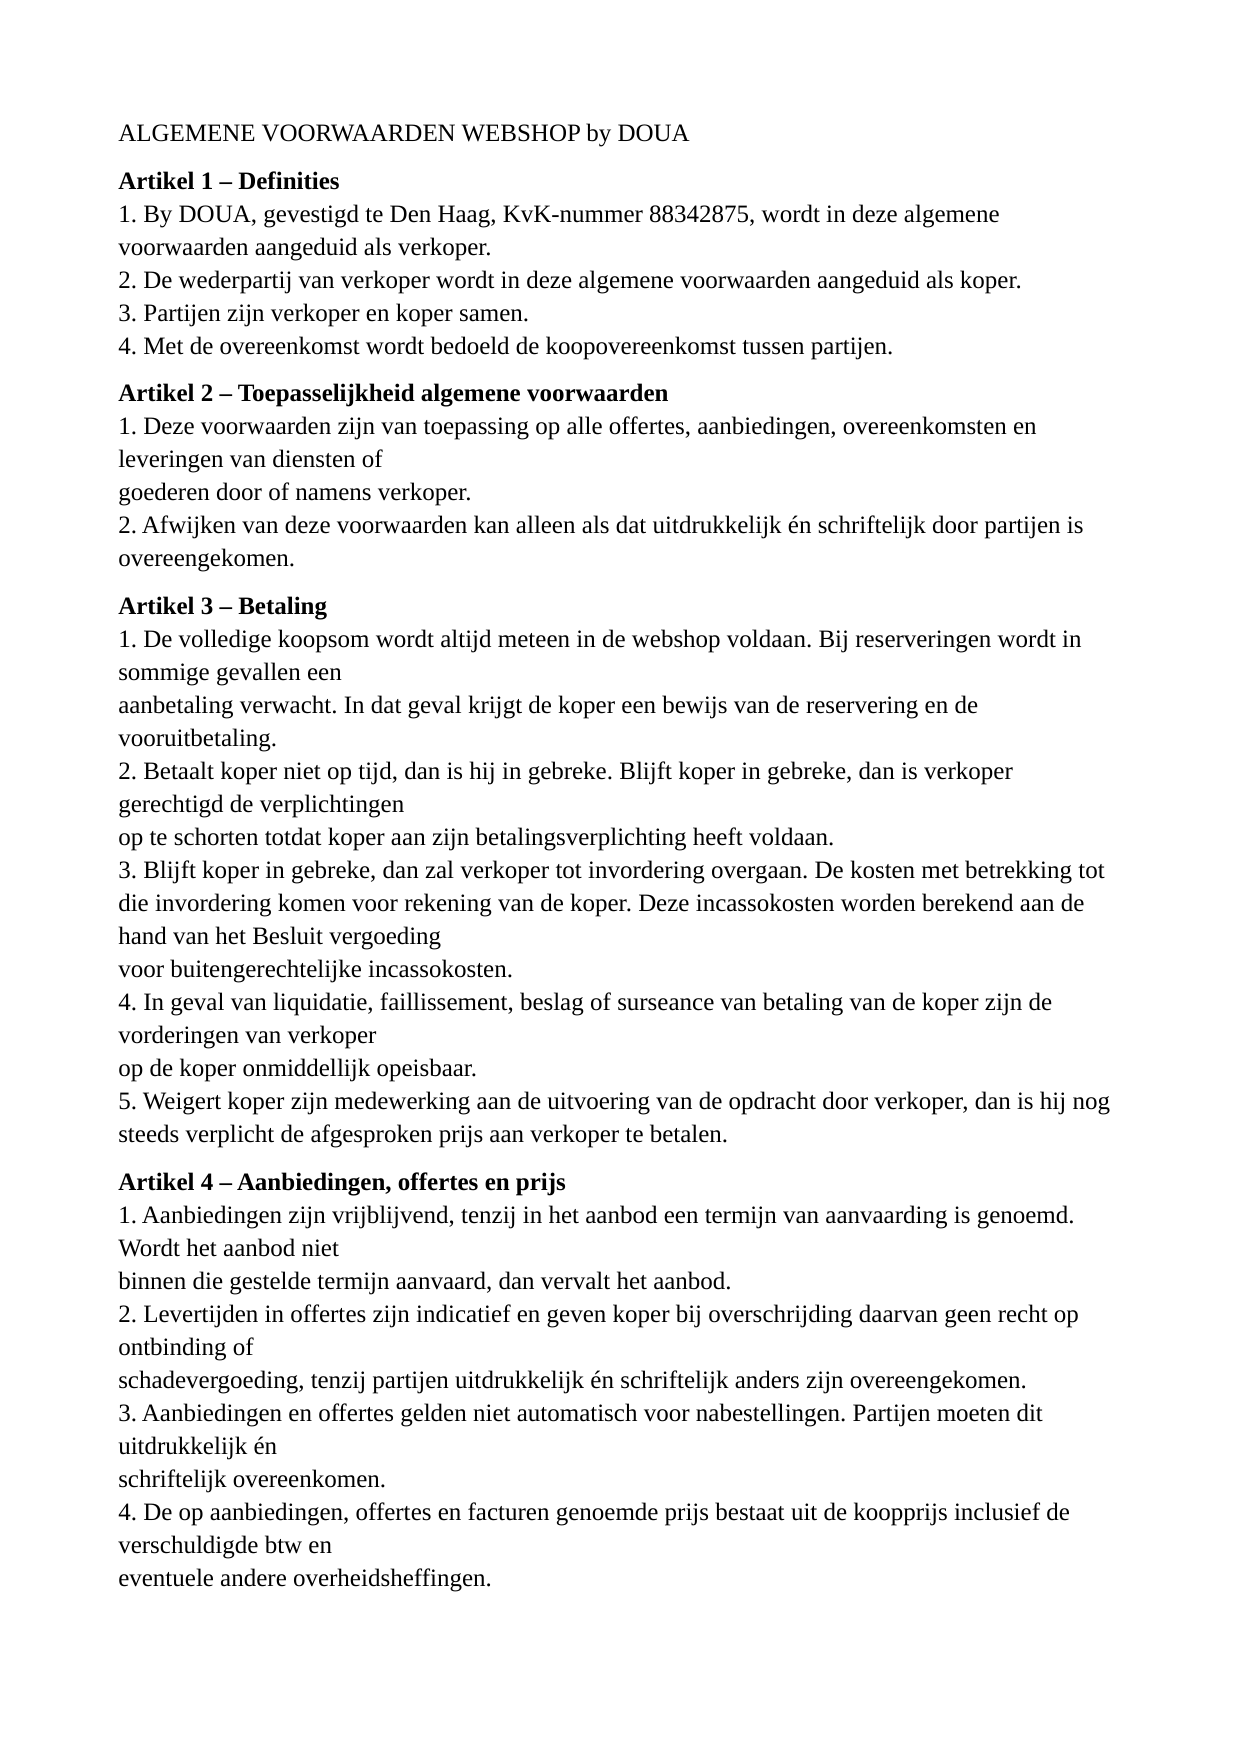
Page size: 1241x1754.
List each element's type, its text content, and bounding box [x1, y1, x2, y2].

text Artikel 2 – Toepasselijkheid algemene voorwaarden 1. Deze voorwaarden zijn van toepassing op alle offertes, aanbiedingen, overeenkomsten en leveringen van diensten of goederen door of namens verkoper. 2. Afwijken van deze voorwaarden kan alleen als dat uitdrukkelijk én schriftelijk door partijen is overeengekomen. [118, 378, 1122, 572]
text ALGEMENE VOORWAARDEN WEBSHOP by DOUA [118, 118, 1122, 147]
text Artikel 3 – Betaling 1. De volledige koopsom wordt altijd meteen in de webshop voldaan. Bij reserveringen wordt in sommige gevallen een aanbetaling verwacht. In dat geval krijgt de koper een bewijs van de reservering en de vooruitbetaling. 2. Betaalt koper niet op tijd, dan is hij in gebreke. Blijft koper in gebreke, dan is verkoper gerechtigd de verplichtingen op te schorten totdat koper aan zijn betalingsverplichting heeft voldaan. 3. Blijft koper in gebreke, dan zal verkoper tot invordering overgaan. De kosten met betrekking tot die invordering komen voor rekening van de koper. Deze incassokosten worden berekend aan de hand van het Besluit vergoeding voor buitengerechtelijke incassokosten. 4. In geval van liquidatie, faillissement, beslag of surseance van betaling van de koper zijn de vorderingen van verkoper op de koper onmiddellijk opeisbaar. 5. Weigert koper zijn medewerking aan de uitvoering van de opdracht door verkoper, dan is hij nog steeds verplicht de afgesproken prijs aan verkoper te betalen. [118, 591, 1122, 1148]
text Artikel 1 – Definities 1. By DOUA, gevestigd te Den Haag, KvK-nummer 88342875, wordt in deze algemene voorwaarden aangeduid als verkoper. 2. De wederpartij van verkoper wordt in deze algemene voorwaarden aangeduid als koper. 3. Partijen zijn verkoper en koper samen. 4. Met de overeenkomst wordt bedoeld de koopovereenkomst tussen partijen. [118, 166, 1122, 359]
text Artikel 4 – Aanbiedingen, offertes en prijs 1. Aanbiedingen zijn vrijblijvend, tenzij in het aanbod een termijn van aanvaarding is genoemd. Wordt het aanbod niet binnen die gestelde termijn aanvaard, dan vervalt het aanbod. 2. Levertijden in offertes zijn indicatief en geven koper bij overschrijding daarvan geen recht op ontbinding of schadevergoeding, tenzij partijen uitdrukkelijk én schriftelijk anders zijn overeengekomen. 3. Aanbiedingen en offertes gelden niet automatisch voor nabestellingen. Partijen moeten dit uitdrukkelijk én schriftelijk overeenkomen. 4. De op aanbiedingen, offertes en facturen genoemde prijs bestaat uit de koopprijs inclusief de verschuldigde btw en eventuele andere overheidsheffingen. [118, 1167, 1122, 1592]
